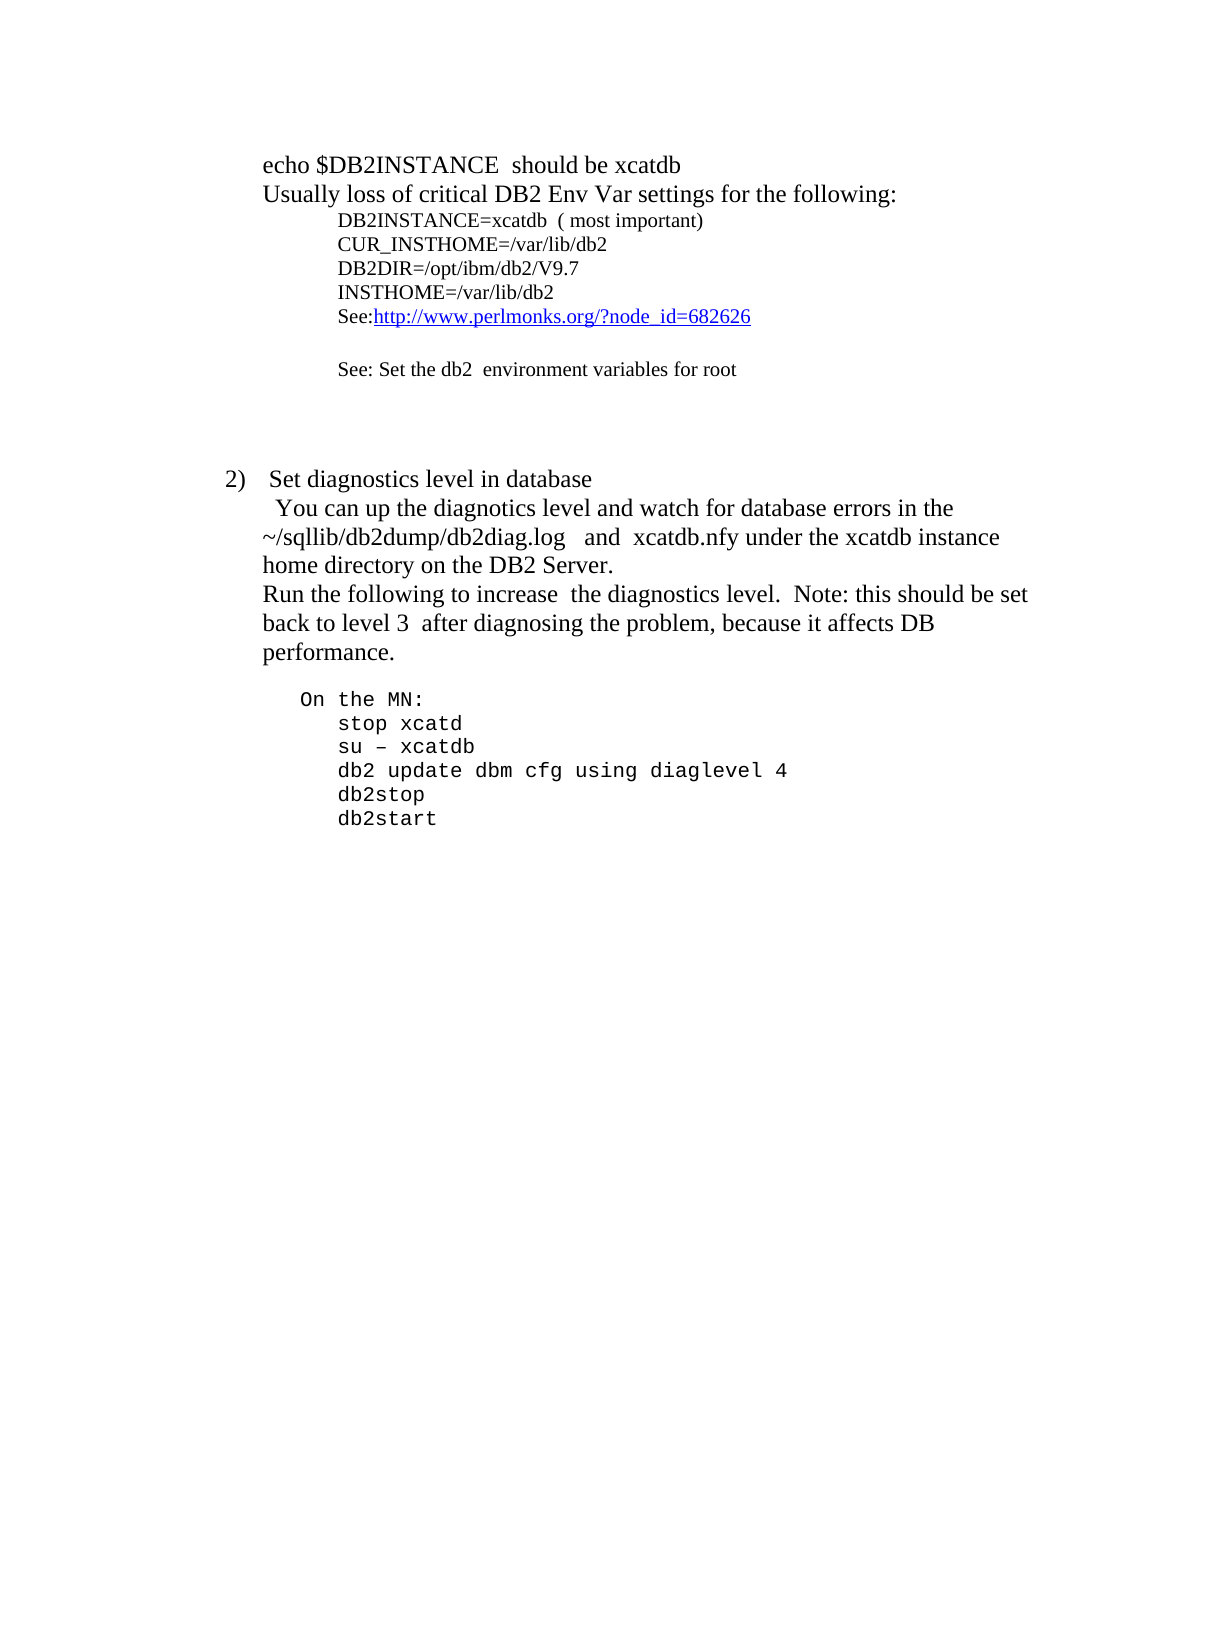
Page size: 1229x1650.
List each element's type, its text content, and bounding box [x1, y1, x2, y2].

text On the MN: [300, 689, 1041, 713]
list Run the following to increase the diagnostics level. Note: this should be set back to level 3 after diagnosing the problem, because it affects DB performance. [225, 579, 1041, 666]
list INSTHOME=/var/lib/db2 [300, 280, 1041, 304]
list CUR_INSTHOME=/var/lib/db2 [300, 232, 1041, 256]
list DB2DIR=/opt/ibm/db2/V9.7 [300, 256, 1041, 280]
text db2stop [300, 784, 1041, 807]
list DB2INSTANCE=xcatdb ( most important) [300, 207, 1041, 232]
list See: Set the db2 environment variables for root [300, 357, 1041, 381]
list Set diagnostics level in database [225, 464, 1041, 493]
list See:http://www.perlmonks.org/?node_id=682626 [300, 304, 1041, 328]
text db2start [300, 807, 1041, 831]
text db2 update dbm cfg using diaglevel 4 [300, 760, 1041, 784]
text stop xcatd [300, 713, 1041, 737]
list You can up the diagnotics level and watch for database errors in the ~/sqllib/db2dump/db2diag.log and xcatdb.nfy under the xcatdb instance home directory on the DB2 Server. [225, 493, 1041, 579]
text su – xcatdb [300, 737, 1041, 760]
list Usually loss of critical DB2 Env Var settings for the following: [225, 179, 1041, 207]
list echo $DB2INSTANCE should be xcatdb [225, 150, 1041, 179]
